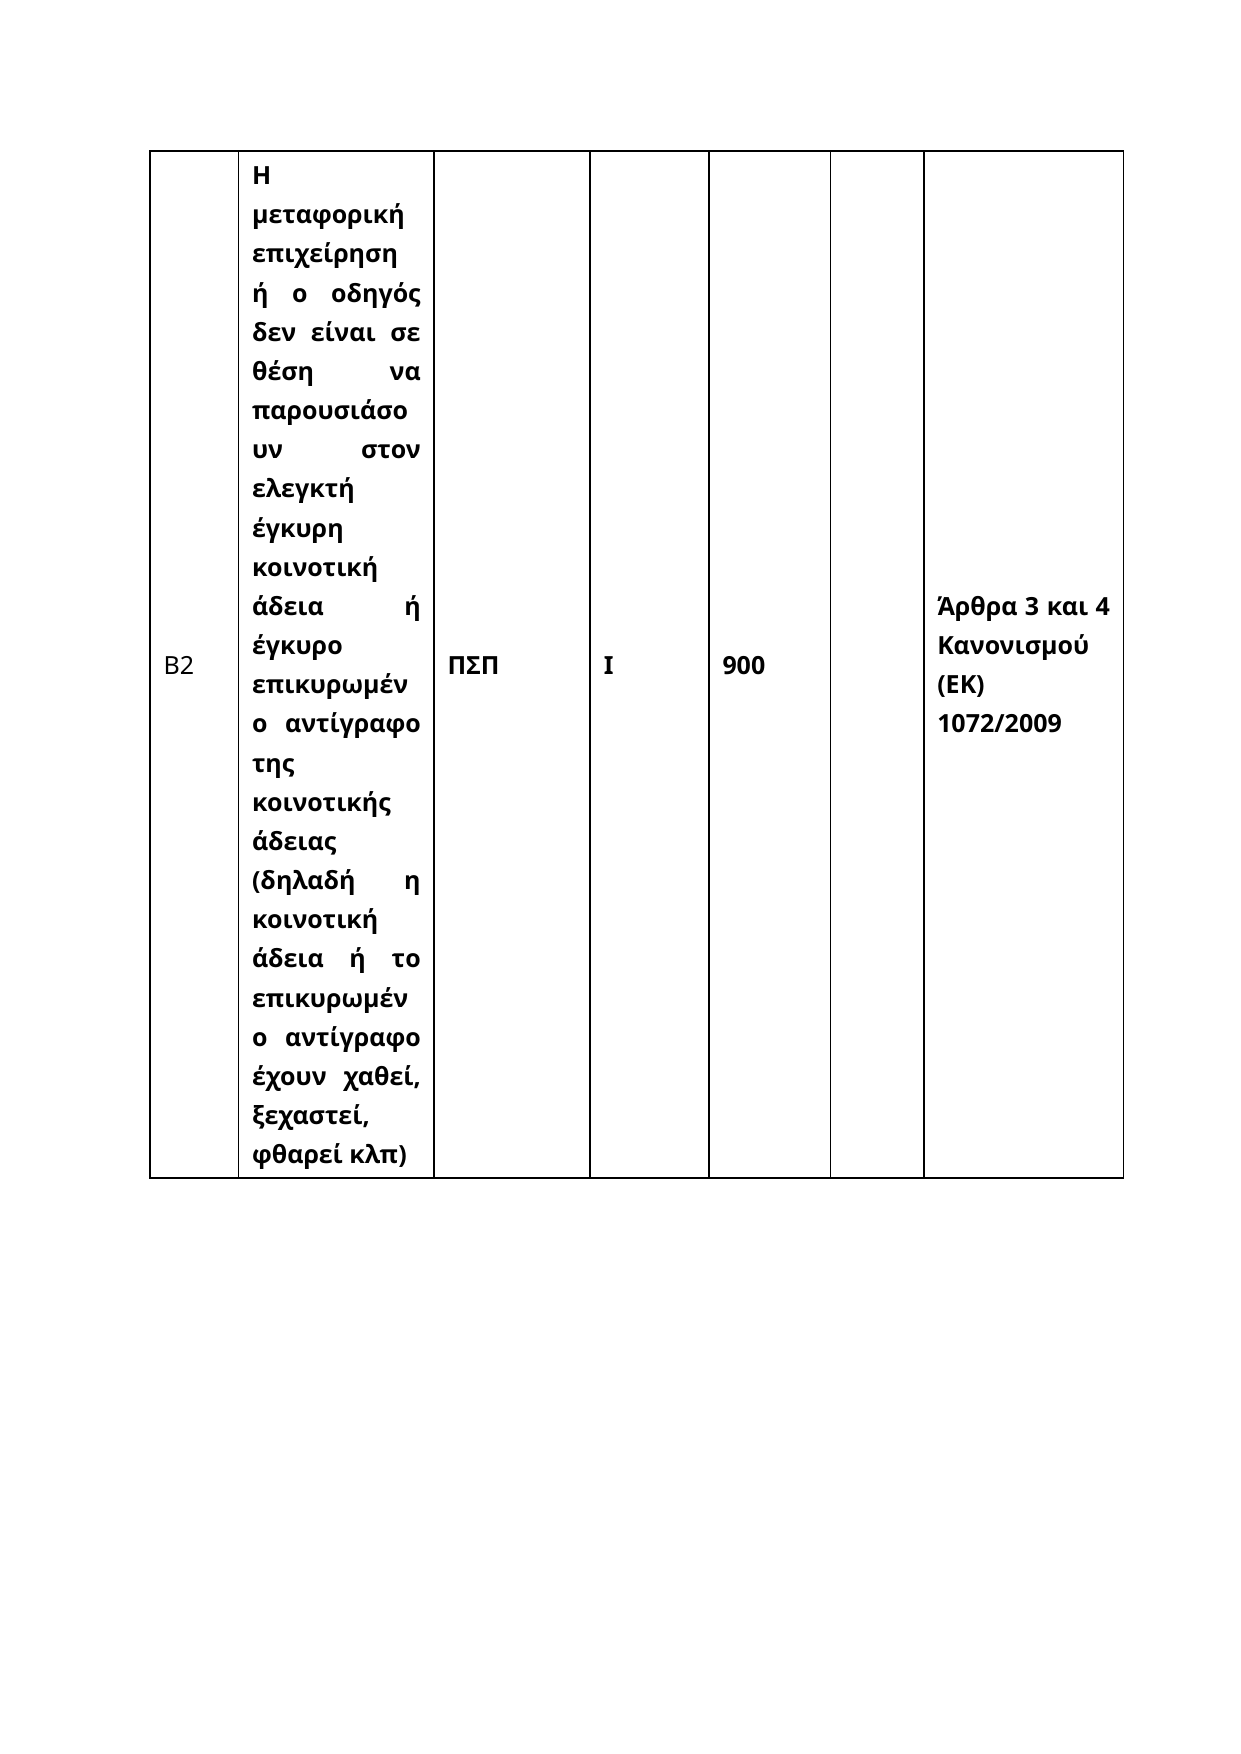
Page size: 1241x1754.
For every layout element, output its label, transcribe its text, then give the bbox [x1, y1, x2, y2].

table_cell [831, 152, 923, 1177]
table_cell ΠΣΠ [435, 152, 589, 1177]
table_cell Άρθρα 3 και 4 Κανονισμού (ΕΚ) 1072/2009 [925, 152, 1123, 1177]
table_cell Η μεταφορική επιχείρηση ή ο οδηγός δεν είναι σε θέση να παρουσιάσουν στον ελεγκτή έγκυρη κοινοτική άδεια ή έγκυρο επικυρωμένο αντίγραφο της κοινοτικής άδειας (δηλαδή η κοινοτική άδεια ή το επικυρωμένο αντίγραφο έχουν χαθεί, ξεχαστεί, φθαρεί κλπ) [239, 152, 433, 1177]
table_cell 900 [710, 152, 830, 1177]
table_cell Ι [591, 152, 708, 1177]
table_cell Β2 [151, 152, 238, 1177]
